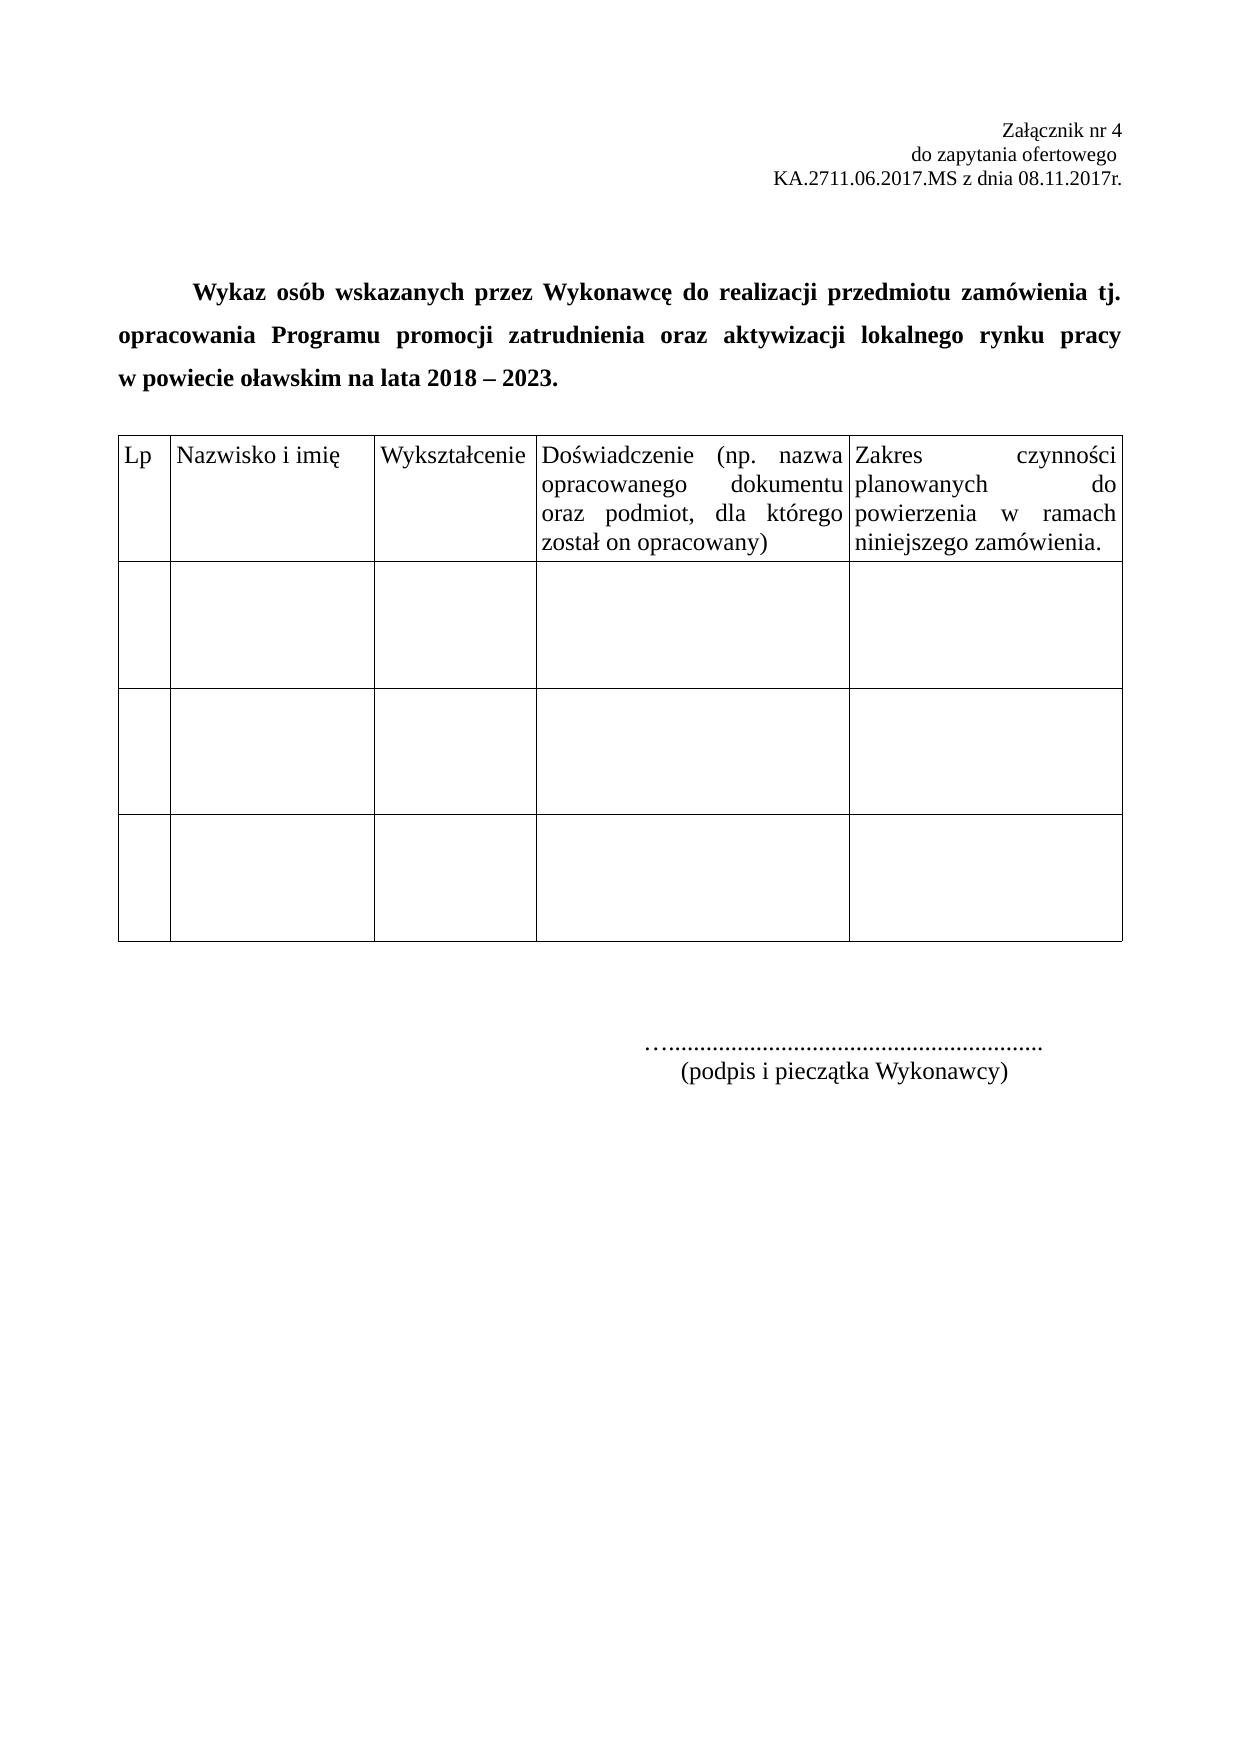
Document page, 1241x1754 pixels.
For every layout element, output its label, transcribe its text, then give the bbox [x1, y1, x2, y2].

table_cell [375, 562, 536, 688]
table_cell [850, 815, 1122, 941]
table_header Doświadczenie (np. nazwa opracowanego dokumentu oraz podmiot, dla którego został on opracowany) [537, 436, 849, 561]
table_cell [171, 689, 374, 814]
text do zapytania ofertowego [118, 142, 1122, 166]
table_cell [171, 562, 374, 688]
text KA.2711.06.2017.MS z dnia 08.11.2017r. [118, 166, 1122, 190]
table_header Zakres czynności planowanych do powierzenia w ramach niniejszego zamówienia. [850, 436, 1122, 561]
table_cell [537, 815, 849, 941]
text Załącznik nr 4 [118, 118, 1122, 142]
table_cell [119, 815, 170, 941]
table_header Lp [119, 436, 170, 561]
table_header Wykształcenie [375, 436, 536, 561]
table_cell [119, 689, 170, 814]
table_header Nazwisko i imię [171, 436, 374, 561]
table_cell [171, 815, 374, 941]
text (podpis i pieczątka Wykonawcy) [118, 1056, 1122, 1085]
table_cell [537, 562, 849, 688]
text Wykaz osób wskazanych przez Wykonawcę do realizacji przedmiotu zamówienia tj. opracowania Programu promocji zatrudnienia oraz aktywizacji lokalnego rynku pracy w powiecie oławskim na lata 2018 – 2023. [118, 277, 1122, 392]
table_cell [375, 815, 536, 941]
table_cell [537, 689, 849, 814]
table_cell [850, 689, 1122, 814]
table_cell [850, 562, 1122, 688]
table_cell [119, 562, 170, 688]
table_cell [375, 689, 536, 814]
text …............................................................ [118, 1027, 1122, 1056]
